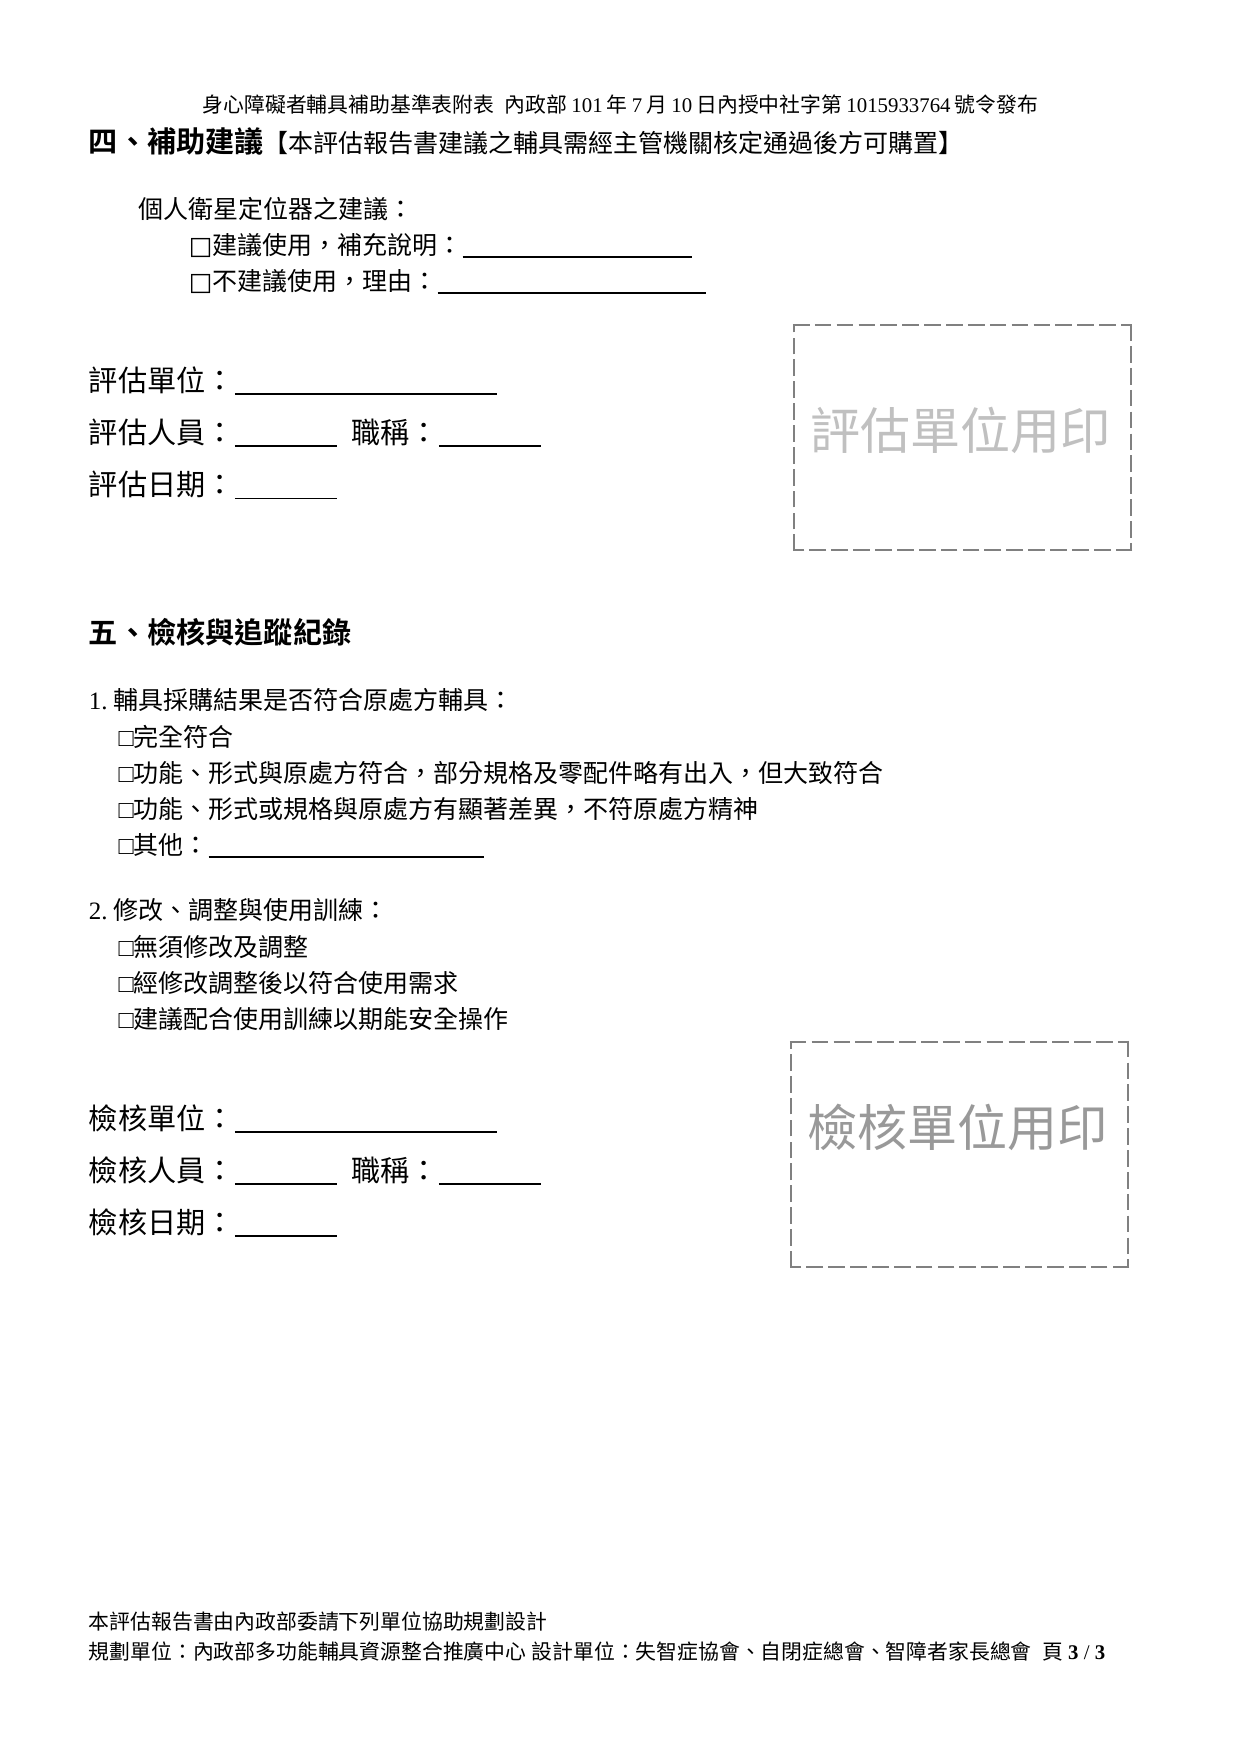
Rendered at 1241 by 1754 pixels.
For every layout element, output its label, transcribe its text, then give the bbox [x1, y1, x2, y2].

text 評估單位： [89, 350, 793, 402]
text [1129, 1140, 1152, 1192]
text 評估單位用印 [810, 391, 1115, 463]
text 2. 修改、調整與使用訓練： [89, 891, 1152, 927]
text 評估人員： 職稱： [89, 402, 793, 454]
text 1. 輔具採購結果是否符合原處方輔具： [89, 681, 1152, 717]
text [1129, 1088, 1152, 1140]
text 五、檢核與追蹤紀錄 [89, 610, 1152, 652]
text 個人衛星定位器之建議： [139, 189, 1152, 225]
text □經修改調整後以符合使用需求 [118, 963, 1152, 999]
text 檢核人員： 職稱： [89, 1140, 790, 1192]
text 檢核單位： [89, 1088, 790, 1140]
text 檢核單位用印 [807, 1088, 1112, 1161]
text [1132, 402, 1152, 454]
text □其他： [118, 826, 1152, 862]
text 評估日期： [89, 454, 793, 506]
text □功能、形式或規格與原處方有顯著差異，不符原處方精神 [118, 789, 1152, 826]
text □不建議使用，理由： [189, 262, 1152, 298]
text 檢核日期： [89, 1192, 790, 1244]
text □建議配合使用訓練以期能安全操作 [118, 999, 1152, 1036]
text [1129, 1192, 1152, 1244]
text □功能、形式與原處方符合，部分規格及零配件略有出入，但大致符合 [118, 753, 1152, 789]
text □完全符合 [118, 717, 1152, 753]
text 四、補助建議【本評估報告書建議之輔具需經主管機關核定通過後方可購置】 [89, 119, 1152, 160]
text □建議使用，補充說明： [189, 225, 1152, 262]
text □無須修改及調整 [118, 927, 1152, 963]
text [1132, 350, 1152, 402]
text [1132, 454, 1152, 506]
